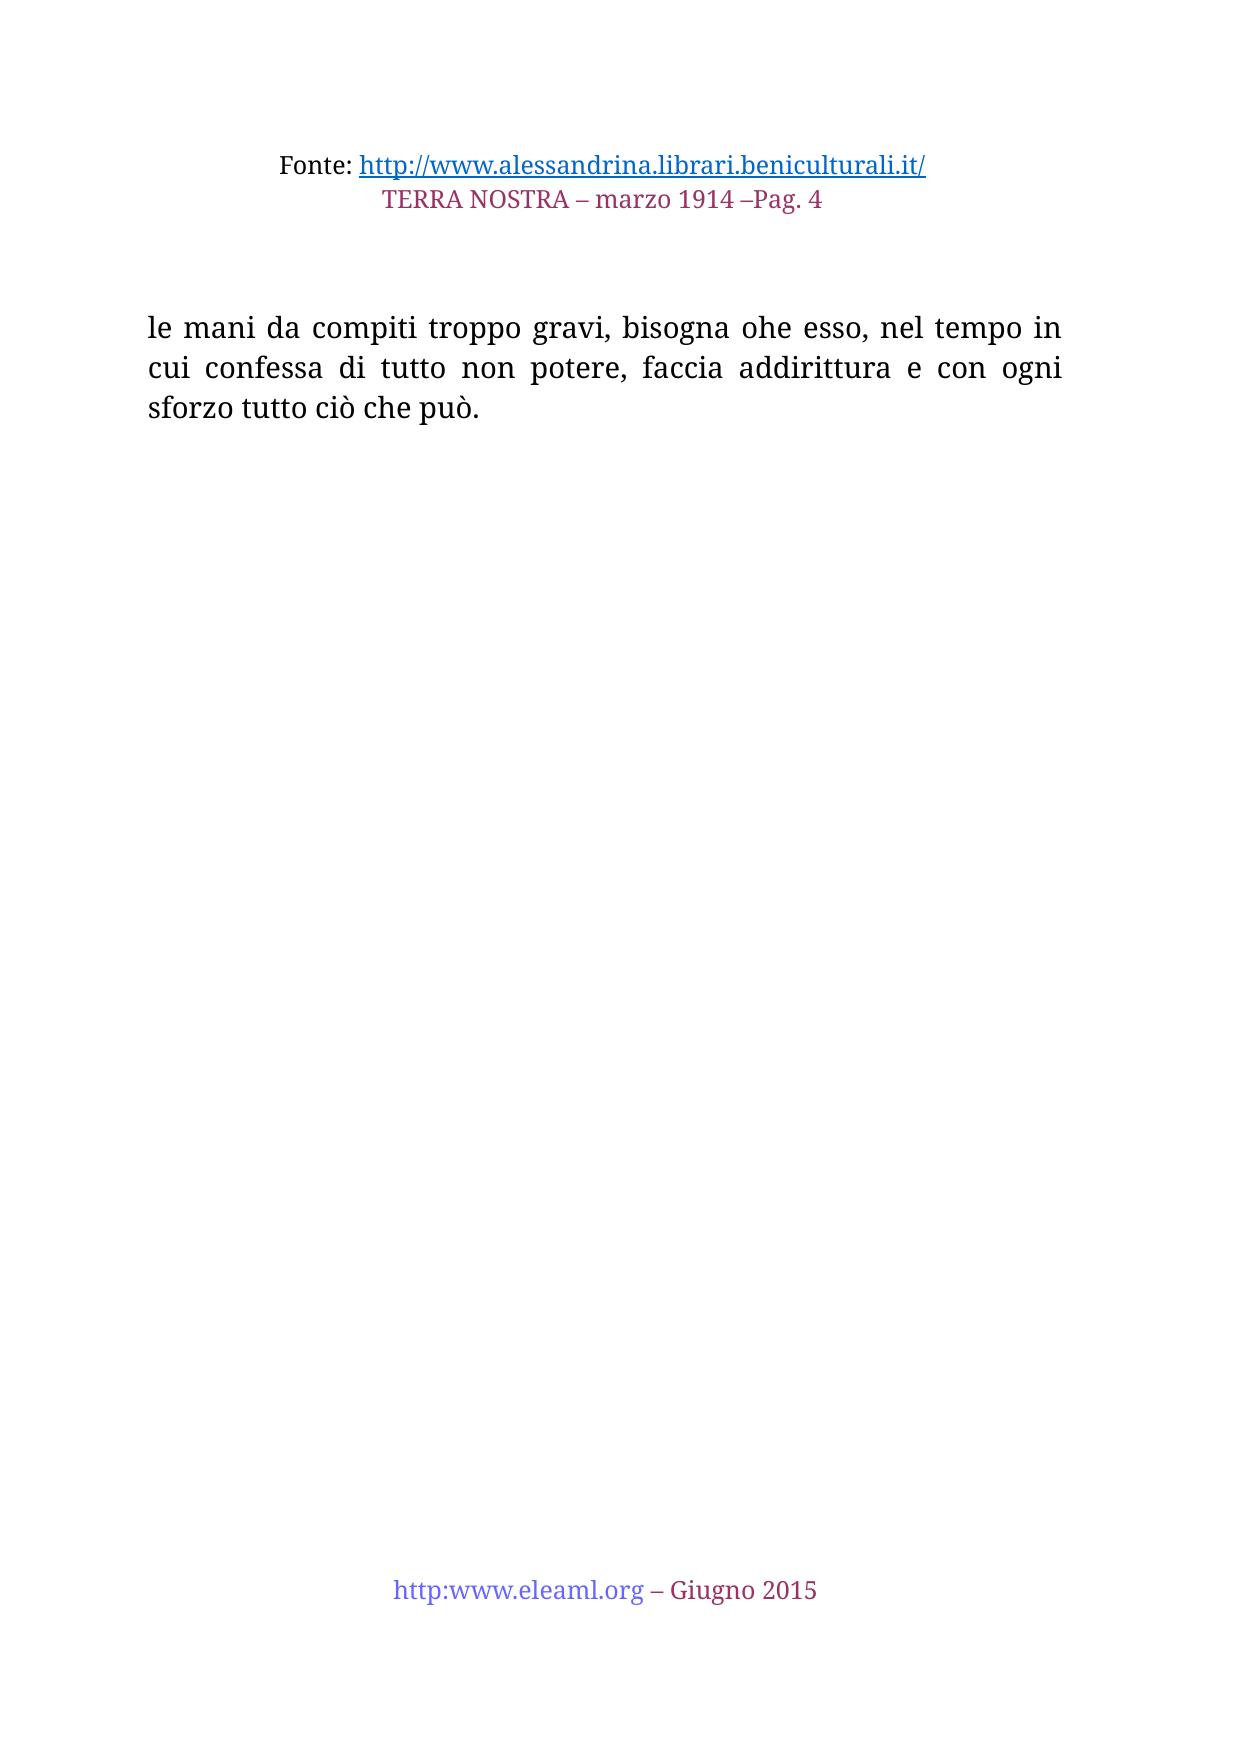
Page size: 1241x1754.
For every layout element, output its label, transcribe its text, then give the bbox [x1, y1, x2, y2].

text le mani da compiti troppo gravi, bisogna ohe esso, nel tempo in cui confessa di tutto non potere, faccia addirittura e con ogni sforzo tutto ciò che può. [148, 308, 1063, 427]
